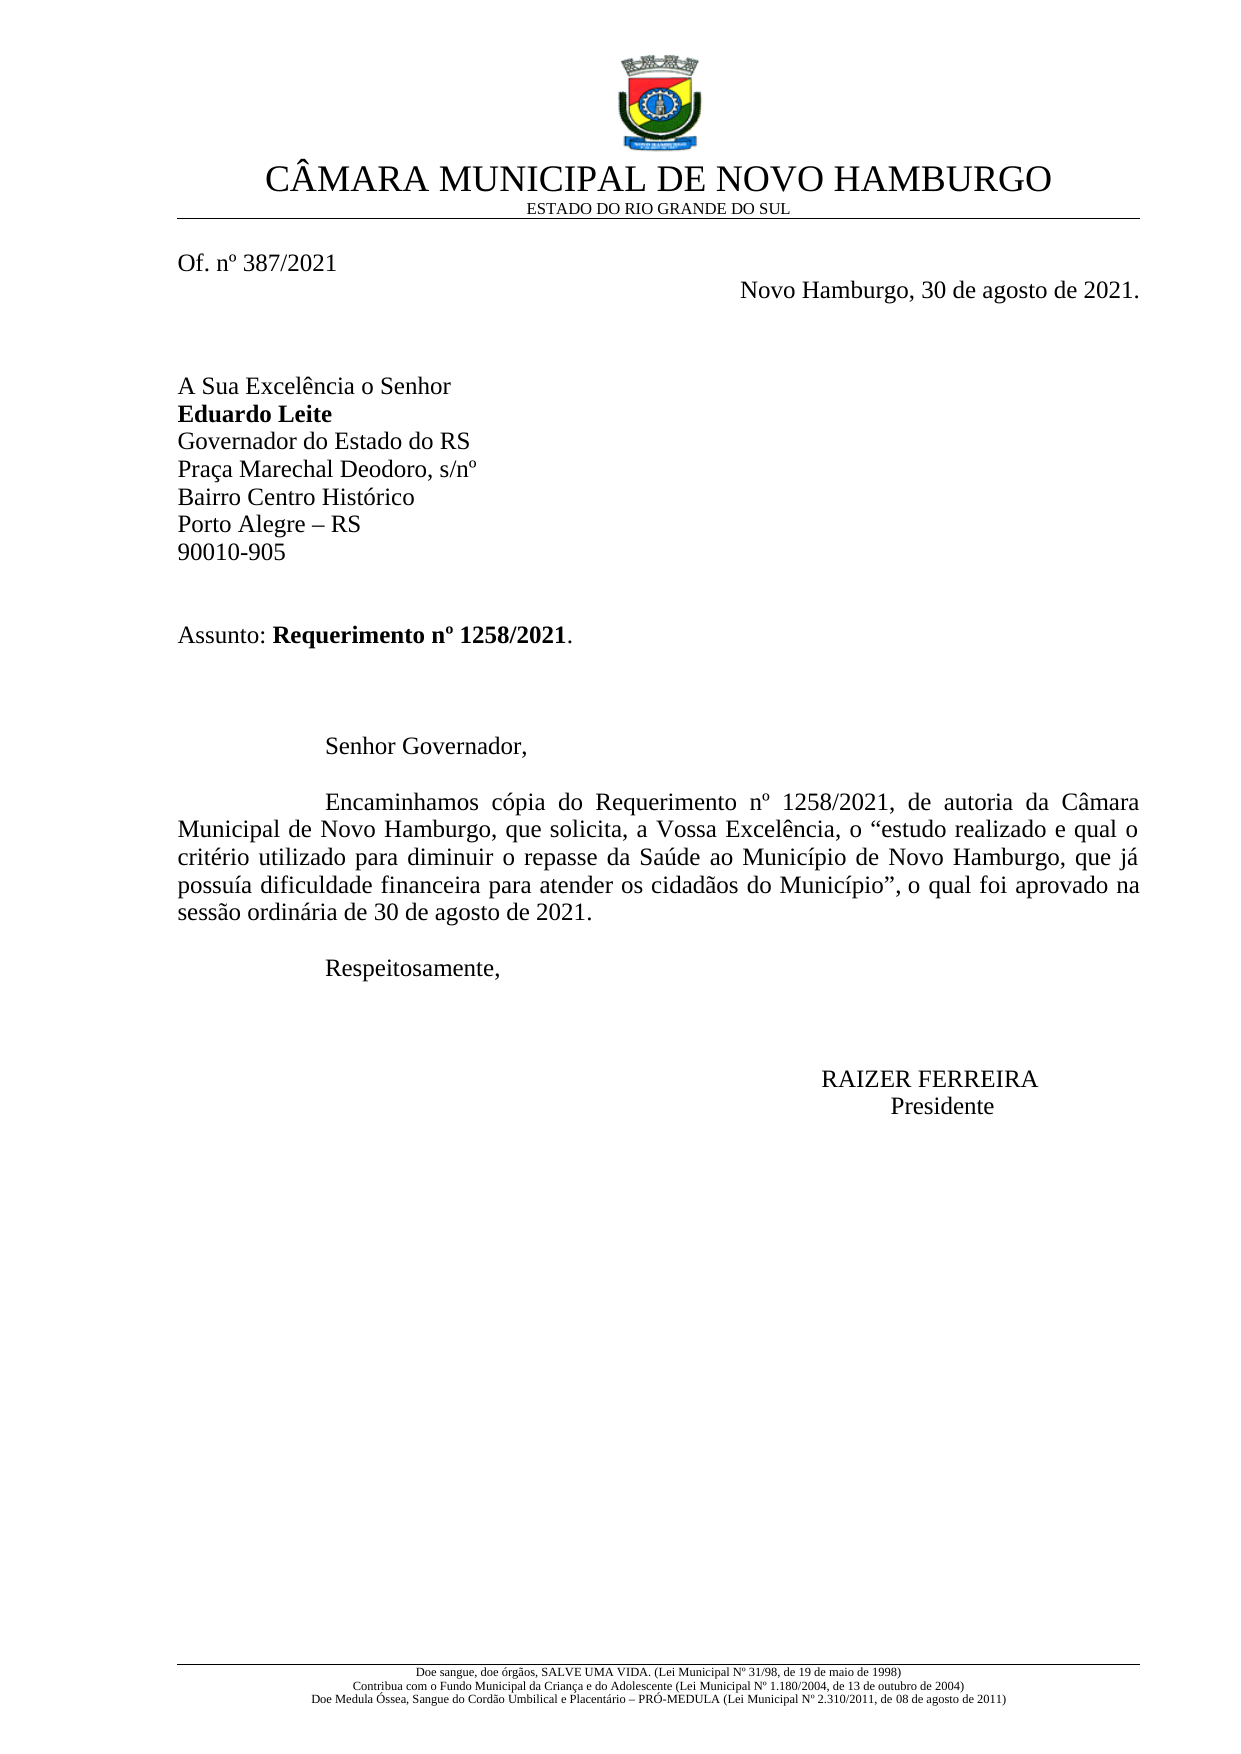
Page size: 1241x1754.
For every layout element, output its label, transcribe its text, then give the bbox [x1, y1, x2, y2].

text Respeitosamente, [177, 954, 1140, 982]
text Of. nº 387/2021 [177, 249, 1140, 276]
text Praça Marechal Deodoro, s/nº [177, 455, 1140, 483]
text Senhor Governador, [177, 732, 1140, 760]
text A Sua Excelência o Senhor [177, 372, 1140, 400]
picture [611, 47, 705, 156]
text Encaminhamos cópia do Requerimento nº 1258/2021, de autoria da Câmara Municipal de Novo Hamburgo, que solicita, a Vossa Excelência, o “estudo realizado e qual o critério utilizado para diminuir o repasse da Saúde ao Município de Novo Hamburgo, que já possuía dificuldade financeira para atender os cidadãos do Município”, o qual foi aprovado na sessão ordinária de 30 de agosto de 2021. [177, 788, 1140, 926]
text 90010-905 [177, 538, 1140, 566]
text Porto Alegre – RS [177, 511, 1140, 538]
text Governador do Estado do RS [177, 427, 1140, 455]
text Assunto: Requerimento nº 1258/2021. [177, 621, 1140, 649]
text RAIZER FERREIRA [470, 1065, 1140, 1092]
text Eduardo Leite [177, 400, 1140, 427]
text Presidente [470, 1092, 1140, 1120]
text Novo Hamburgo, 30 de agosto de 2021. [177, 276, 1140, 304]
text Bairro Centro Histórico [177, 483, 1140, 511]
